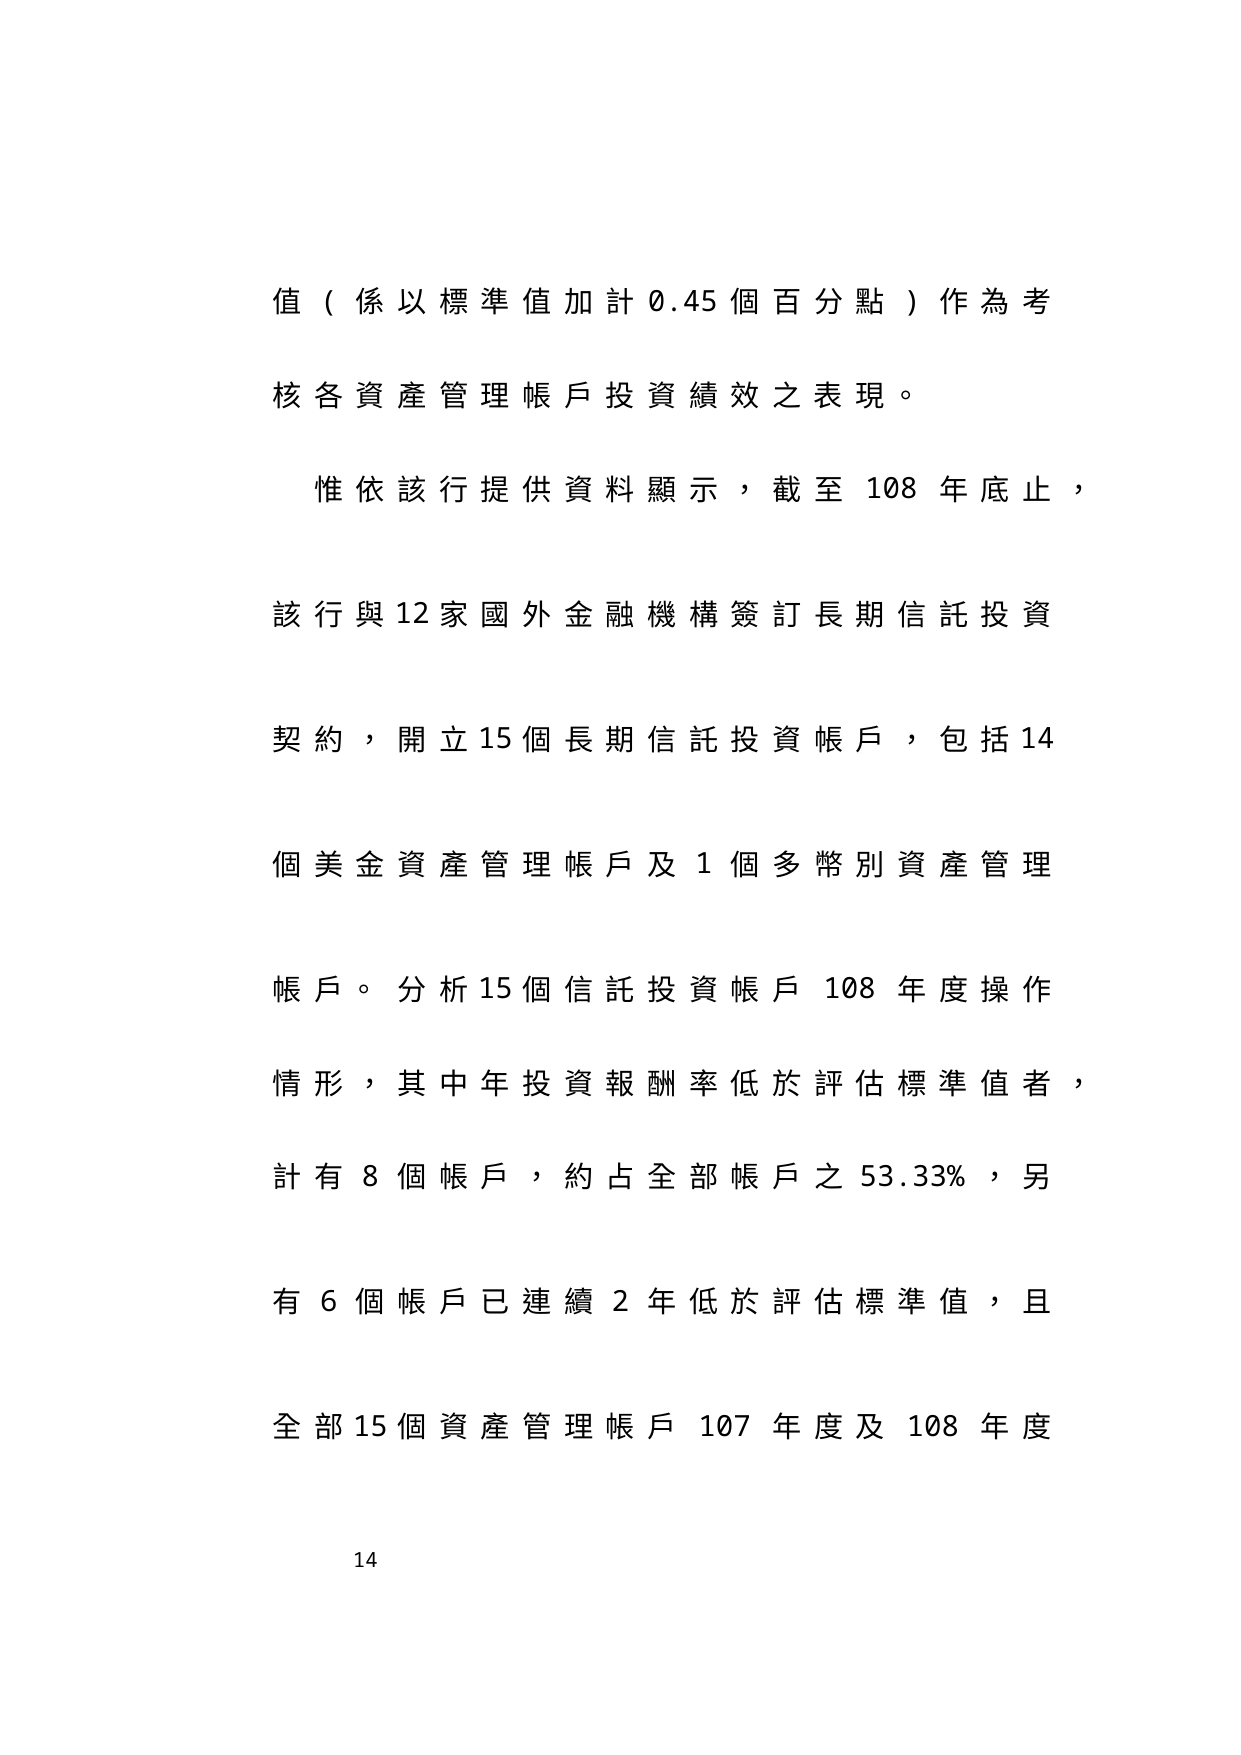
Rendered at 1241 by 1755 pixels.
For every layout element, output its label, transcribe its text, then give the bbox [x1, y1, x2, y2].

text 值(係以標準值加計0.45個百分點)作為考核各資產管理帳戶投資績效之表現。 [242, 227, 1058, 415]
text 惟依該行提供資料顯示，截至108年底止，該行與12家國外金融機構簽訂長期信託投資契約，開立15個長期信託投資帳戶，包括14個美金資產管理帳戶及1個多幣別資產管理帳戶。分析15個信託投資帳戶108年度操作情形，其中年投資報酬率低於評估標準值者，計有8個帳戶，約占全部帳戶之53.33%，另有6個帳戶已連續2年低於評估標準值，且全部15個資產管理帳戶107年度及108年度投資報酬率均無法達到標竿值。爰央行允宜賡續督促委外金融機構注意衡酌風險，適時調整投資配置，俾提升投資績效。 [242, 415, 1058, 1477]
